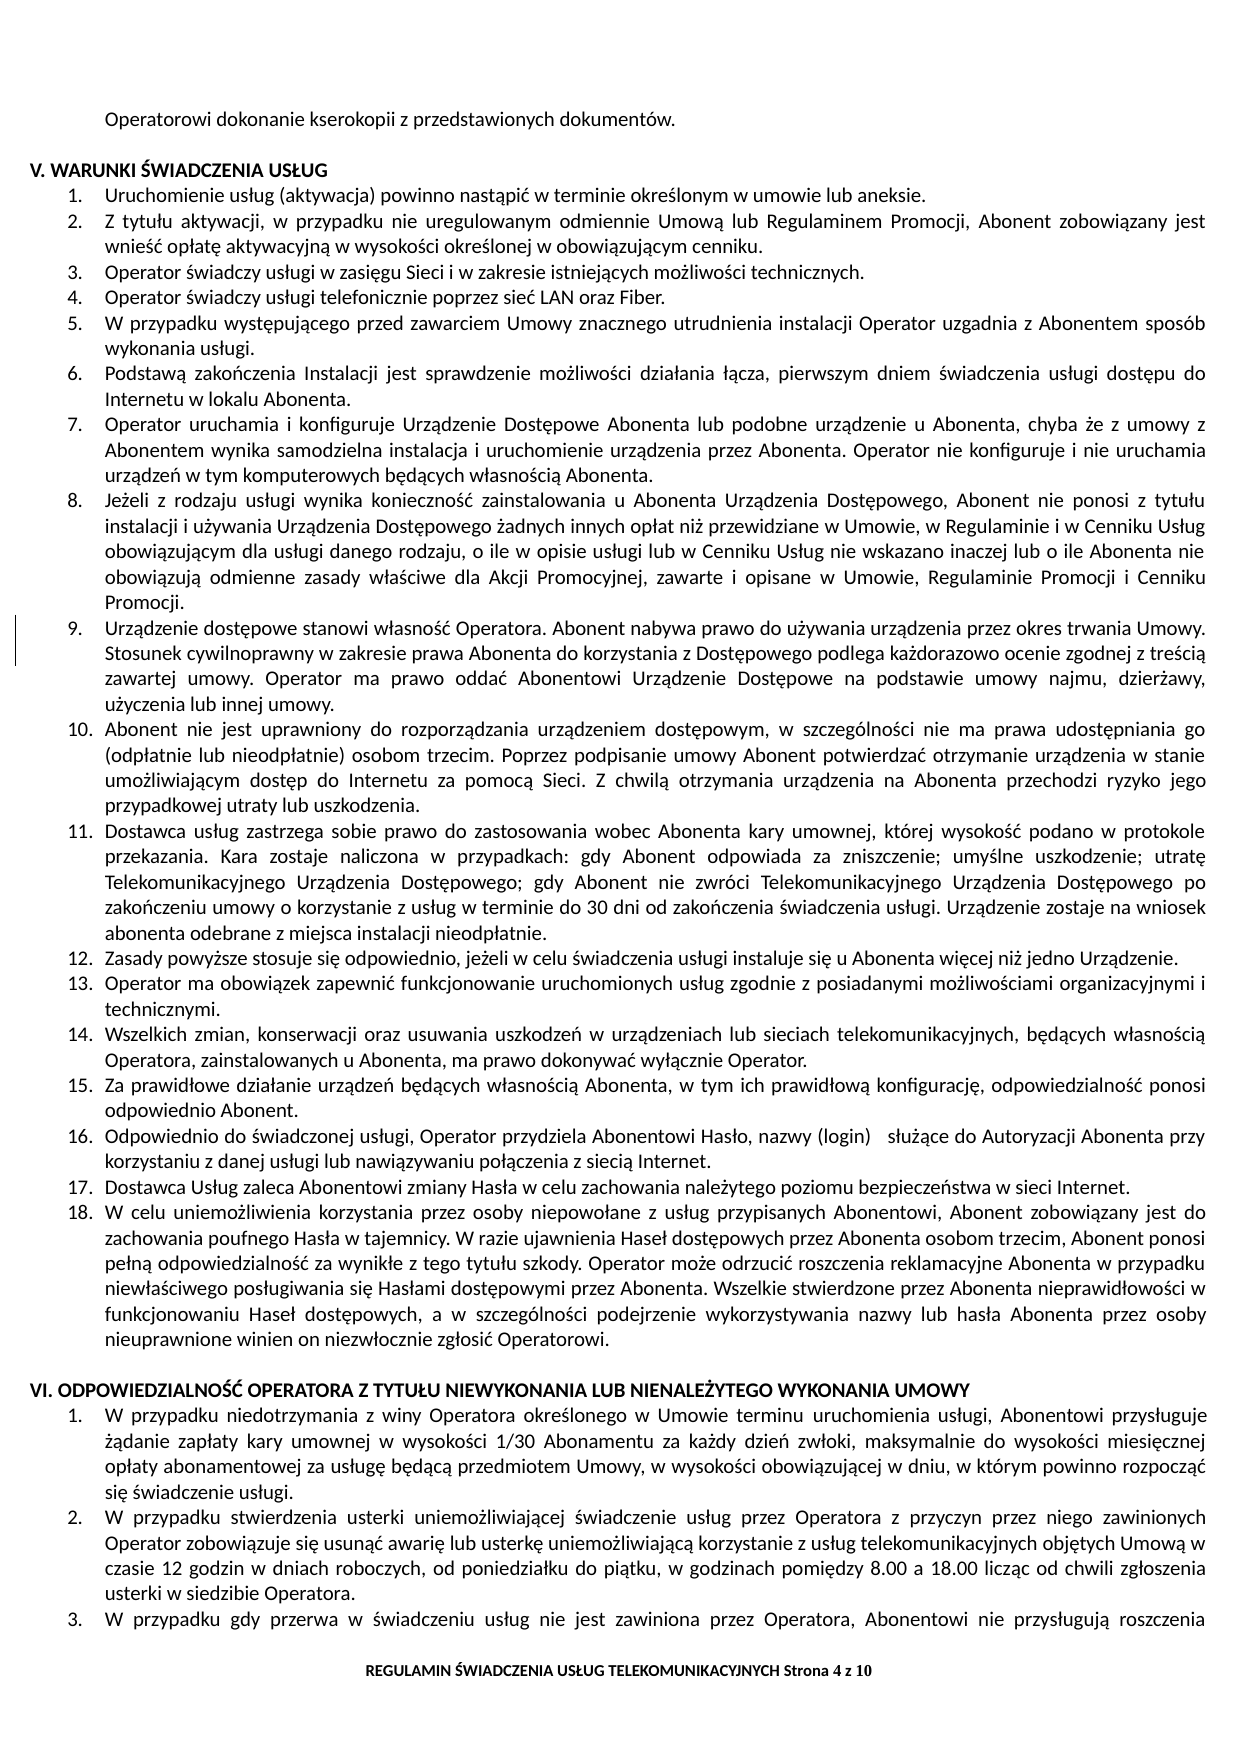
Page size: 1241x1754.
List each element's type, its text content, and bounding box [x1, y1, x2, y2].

list Zasady powyższe stosuje się odpowiednio, jeżeli w celu świadczenia usługi instaluje się u Abonenta więcej niż jedno Urządzenie. [67, 945, 1208, 971]
list Z tytułu aktywacji, w przypadku nie uregulowanym odmiennie Umową lub Regulaminem Promocji, Abonent zobowiązany jest wnieść opłatę aktywacyjną w wysokości określonej w obowiązującym cenniku. [67, 208, 1208, 259]
list Uruchomienie usług (aktywacja) powinno nastąpić w terminie określonym w umowie lub aneksie. [67, 183, 1208, 208]
list Dostawca usług zastrzega sobie prawo do zastosowania wobec Abonenta kary umownej, której wysokość podano w protokole przekazania. Kara zostaje naliczona w przypadkach: gdy Abonent odpowiada za zniszczenie; umyślne uszkodzenie; utratę Telekomunikacyjnego Urządzenia Dostępowego; gdy Abonent nie zwróci Telekomunikacyjnego Urządzenia Dostępowego po zakończeniu umowy o korzystanie z usług w terminie do 30 dni od zakończenia świadczenia usługi. Urządzenie zostaje na wniosek abonenta odebrane z miejsca instalacji nieodpłatnie. [67, 818, 1208, 945]
list Urządzenie dostępowe stanowi własność Operatora. Abonent nabywa prawo do używania urządzenia przez okres trwania Umowy. Stosunek cywilnoprawny w zakresie prawa Abonenta do korzystania z Dostępowego podlega każdorazowo ocenie zgodnej z treścią zawartej umowy. Operator ma prawo oddać Abonentowi Urządzenie Dostępowe na podstawie umowy najmu, dzierżawy, użyczenia lub innej umowy. [67, 615, 1208, 716]
list Za prawidłowe działanie urządzeń będących własnością Abonenta, w tym ich prawidłową konfigurację, odpowiedzialność ponosi odpowiednio Abonent. [67, 1072, 1208, 1123]
text VI. ODPOWIEDZIALNOŚĆ OPERATORA Z TYTUŁU NIEWYKONANIA LUB NIENALEŻYTEGO WYKONANIA UMOWY [29, 1377, 1208, 1403]
list Operatorowi dokonanie kserokopii z przedstawionych dokumentów. [67, 106, 1208, 132]
list Odpowiednio do świadczonej usługi, Operator przydziela Abonentowi Hasło, nazwy (login) służące do Autoryzacji Abonenta przy korzystaniu z danej usługi lub nawiązywaniu połączenia z siecią Internet. [67, 1123, 1208, 1174]
list Operator świadczy usługi telefonicznie poprzez sieć LAN oraz Fiber. [67, 284, 1208, 310]
list W celu uniemożliwienia korzystania przez osoby niepowołane z usług przypisanych Abonentowi, Abonent zobowiązany jest do zachowania poufnego Hasła w tajemnicy. W razie ujawnienia Haseł dostępowych przez Abonenta osobom trzecim, Abonent ponosi pełną odpowiedzialność za wynikłe z tego tytułu szkody. Operator może odrzucić roszczenia reklamacyjne Abonenta w przypadku niewłaściwego posługiwania się Hasłami dostępowymi przez Abonenta. Wszelkie stwierdzone przez Abonenta nieprawidłowości w funkcjonowaniu Haseł dostępowych, a w szczególności podejrzenie wykorzystywania nazwy lub hasła Abonenta przez osoby nieuprawnione winien on niezwłocznie zgłosić Operatorowi. [67, 1199, 1208, 1352]
list Wszelkich zmian, konserwacji oraz usuwania uszkodzeń w urządzeniach lub sieciach telekomunikacyjnych, będących własnością Operatora, zainstalowanych u Abonenta, ma prawo dokonywać wyłącznie Operator. [67, 1021, 1208, 1072]
list Operator uruchamia i konfiguruje Urządzenie Dostępowe Abonenta lub podobne urządzenie u Abonenta, chyba że z umowy z Abonentem wynika samodzielna instalacja i uruchomienie urządzenia przez Abonenta. Operator nie konfiguruje i nie uruchamia urządzeń w tym komputerowych będących własnością Abonenta. [67, 411, 1208, 488]
list Dostawca Usług zaleca Abonentowi zmiany Hasła w celu zachowania należytego poziomu bezpieczeństwa w sieci Internet. [67, 1174, 1208, 1199]
list Podstawą zakończenia Instalacji jest sprawdzenie możliwości działania łącza, pierwszym dniem świadczenia usługi dostępu do Internetu w lokalu Abonenta. [67, 361, 1208, 411]
list Operator świadczy usługi w zasięgu Sieci i w zakresie istniejących możliwości technicznych. [67, 259, 1208, 284]
list W przypadku stwierdzenia usterki uniemożliwiającej świadczenie usług przez Operatora z przyczyn przez niego zawinionych Operator zobowiązuje się usunąć awarię lub usterkę uniemożliwiającą korzystanie z usług telekomunikacyjnych objętych Umową w czasie 12 godzin w dniach roboczych, od poniedziałku do piątku, w godzinach pomiędzy 8.00 a 18.00 licząc od chwili zgłoszenia usterki w siedzibie Operatora. [67, 1504, 1208, 1606]
text V. WARUNKI ŚWIADCZENIA USŁUG [29, 157, 1208, 183]
list W przypadku występującego przed zawarciem Umowy znacznego utrudnienia instalacji Operator uzgadnia z Abonentem sposób wykonania usługi. [67, 310, 1208, 361]
list W przypadku niedotrzymania z winy Operatora określonego w Umowie terminu uruchomienia usługi, Abonentowi przysługuje żądanie zapłaty kary umownej w wysokości 1/30 Abonamentu za każdy dzień zwłoki, maksymalnie do wysokości miesięcznej opłaty abonamentowej za usługę będącą przedmiotem Umowy, w wysokości obowiązującej w dniu, w którym powinno rozpocząć się świadczenie usługi. [67, 1403, 1208, 1504]
list W przypadku gdy przerwa w świadczeniu usług nie jest zawiniona przez Operatora, Abonentowi nie przysługują roszczenia [67, 1606, 1208, 1631]
list Operator ma obowiązek zapewnić funkcjonowanie uruchomionych usług zgodnie z posiadanymi możliwościami organizacyjnymi i technicznymi. [67, 971, 1208, 1021]
list Abonent nie jest uprawniony do rozporządzania urządzeniem dostępowym, w szczególności nie ma prawa udostępniania go (odpłatnie lub nieodpłatnie) osobom trzecim. Poprzez podpisanie umowy Abonent potwierdzać otrzymanie urządzenia w stanie umożliwiającym dostęp do Internetu za pomocą Sieci. Z chwilą otrzymania urządzenia na Abonenta przechodzi ryzyko jego przypadkowej utraty lub uszkodzenia. [67, 716, 1208, 818]
list Jeżeli z rodzaju usługi wynika konieczność zainstalowania u Abonenta Urządzenia Dostępowego, Abonent nie ponosi z tytułu instalacji i używania Urządzenia Dostępowego żadnych innych opłat niż przewidziane w Umowie, w Regulaminie i w Cenniku Usług obowiązującym dla usługi danego rodzaju, o ile w opisie usługi lub w Cenniku Usług nie wskazano inaczej lub o ile Abonenta nie obowiązują odmienne zasady właściwe dla Akcji Promocyjnej, zawarte i opisane w Umowie, Regulaminie Promocji i Cenniku Promocji. [67, 488, 1208, 615]
